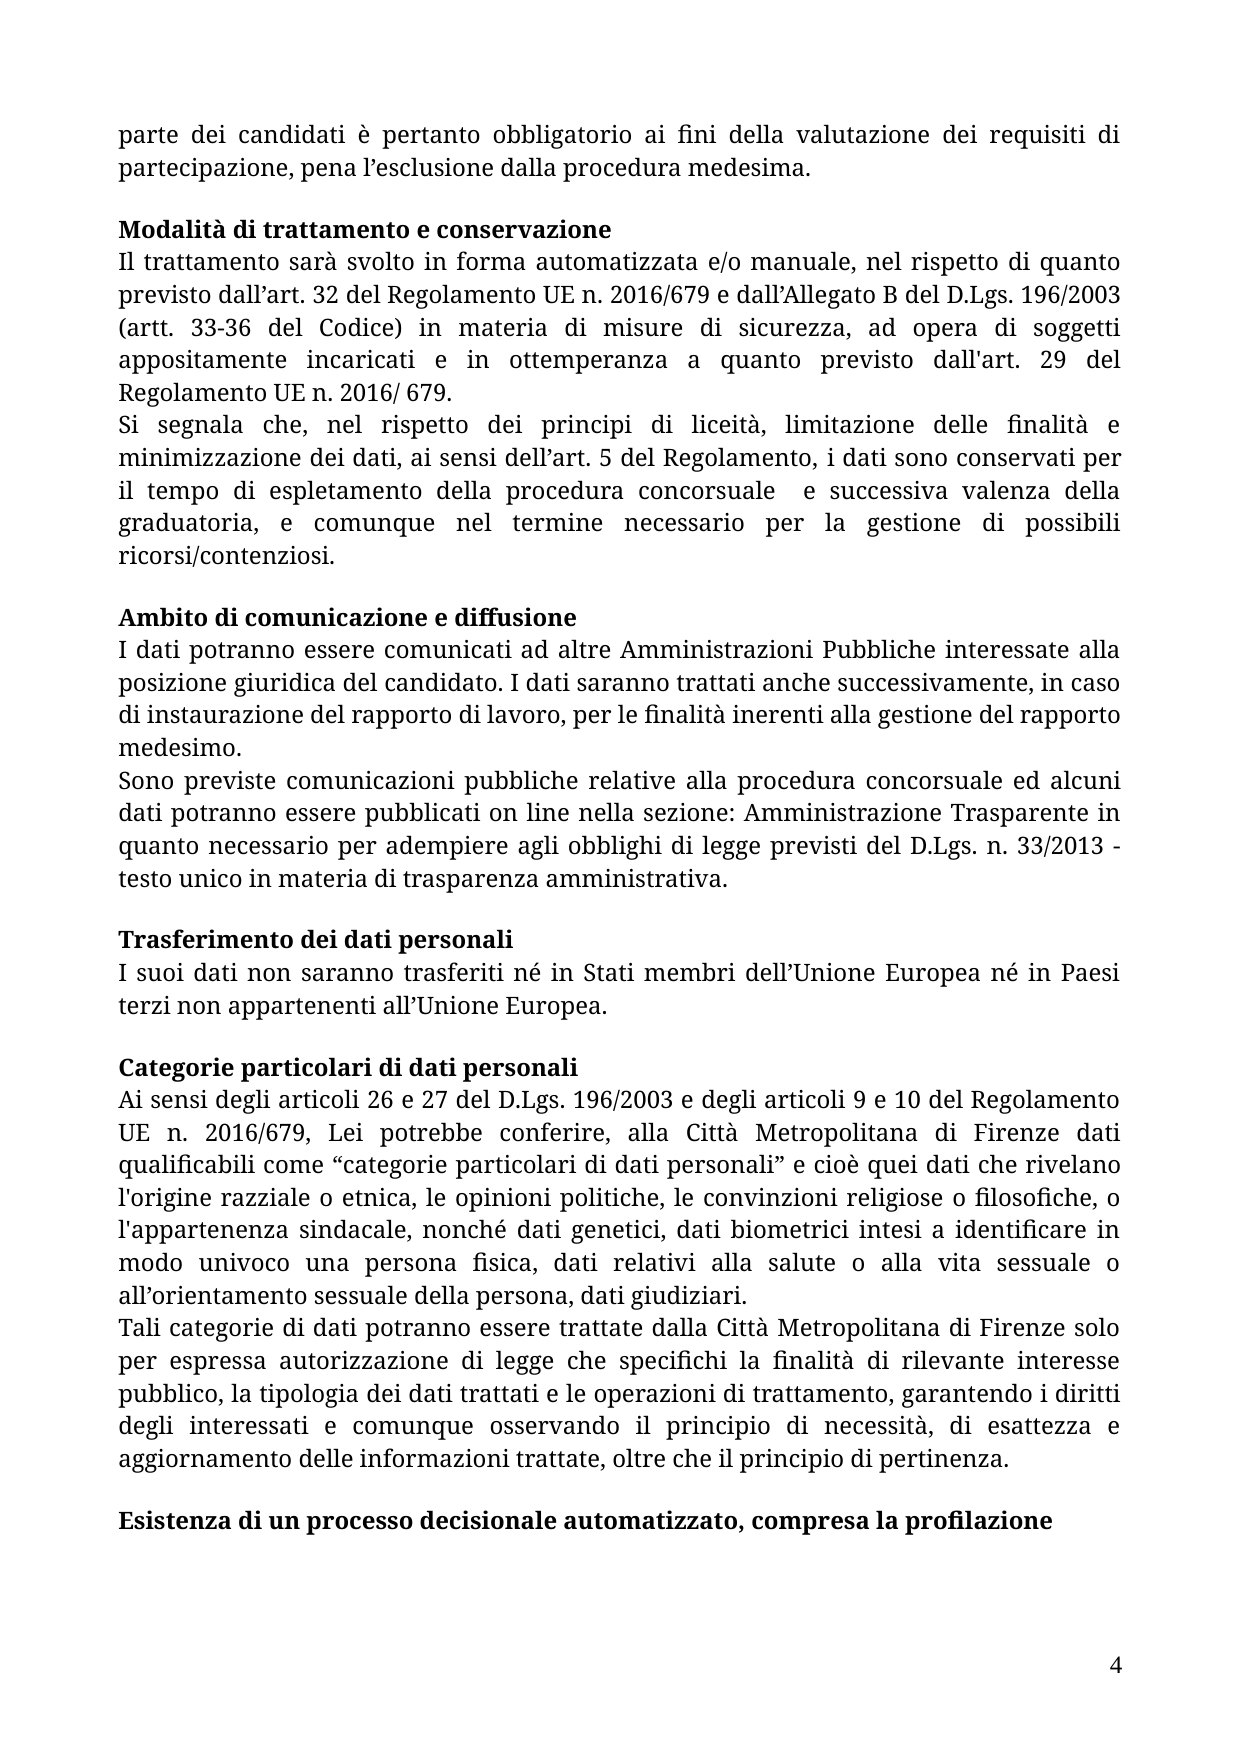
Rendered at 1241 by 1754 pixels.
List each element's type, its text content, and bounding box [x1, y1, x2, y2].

text Sono previste comunicazioni pubbliche relative alla procedura concorsuale ed alcuni dati potranno essere pubblicati on line nella sezione: Amministrazione Trasparente in quanto necessario per adempiere agli obblighi di legge previsti del D.Lgs. n. 33/2013 - testo unico in materia di trasparenza amministrativa. [118, 763, 1122, 894]
text Modalità di trattamento e conservazione [118, 213, 1122, 245]
text Categorie particolari di dati personali [118, 1050, 1122, 1083]
text parte dei candidati è pertanto obbligatorio ai fini della valutazione dei requisiti di partecipazione, pena l’esclusione dalla procedura medesima. [118, 118, 1122, 183]
text Trasferimento dei dati personali [118, 923, 1122, 956]
text I dati potranno essere comunicati ad altre Amministrazioni Pubbliche interessate alla posizione giuridica del candidato. I dati saranno trattati anche successivamente, in caso di instaurazione del rapporto di lavoro, per le finalità inerenti alla gestione del rapporto medesimo. [118, 633, 1122, 763]
text Ai sensi degli articoli 26 e 27 del D.Lgs. 196/2003 e degli articoli 9 e 10 del Regolamento UE n. 2016/679, Lei potrebbe conferire, alla Città Metropolitana di Firenze dati qualificabili come “categorie particolari di dati personali” e cioè quei dati che rivelano l'origine razziale o etnica, le opinioni politiche, le convinzioni religiose o filosofiche, o l'appartenenza sindacale, nonché dati genetici, dati biometrici intesi a identificare in modo univoco una persona fisica, dati relativi alla salute o alla vita sessuale o all’orientamento sessuale della persona, dati giudiziari. [118, 1083, 1122, 1311]
text Il trattamento sarà svolto in forma automatizzata e/o manuale, nel rispetto di quanto previsto dall’art. 32 del Regolamento UE n. 2016/679 e dall’Allegato B del D.Lgs. 196/2003 (artt. 33-36 del Codice) in materia di misure di sicurezza, ad opera di soggetti appositamente incaricati e in ottemperanza a quanto previsto dall'art. 29 del Regolamento UE n. 2016/ 679. [118, 245, 1122, 408]
text Tali categorie di dati potranno essere trattate dalla Città Metropolitana di Firenze solo per espressa autorizzazione di legge che specifichi la finalità di rilevante interesse pubblico, la tipologia dei dati trattati e le operazioni di trattamento, garantendo i diritti degli interessati e comunque osservando il principio di necessità, di esattezza e aggiornamento delle informazioni trattate, oltre che il principio di pertinenza. [118, 1311, 1122, 1474]
text I suoi dati non saranno trasferiti né in Stati membri dell’Unione Europea né in Paesi terzi non appartenenti all’Unione Europea. [118, 956, 1122, 1021]
text Esistenza di un processo decisionale automatizzato, compresa la profilazione [118, 1503, 1122, 1536]
text Si segnala che, nel rispetto dei principi di liceità, limitazione delle finalità e minimizzazione dei dati, ai sensi dell’art. 5 del Regolamento, i dati sono conservati per il tempo di espletamento della procedura concorsuale e successiva valenza della graduatoria, e comunque nel termine necessario per la gestione di possibili ricorsi/contenziosi. [118, 408, 1122, 571]
text Ambito di comunicazione e diffusione [118, 601, 1122, 633]
